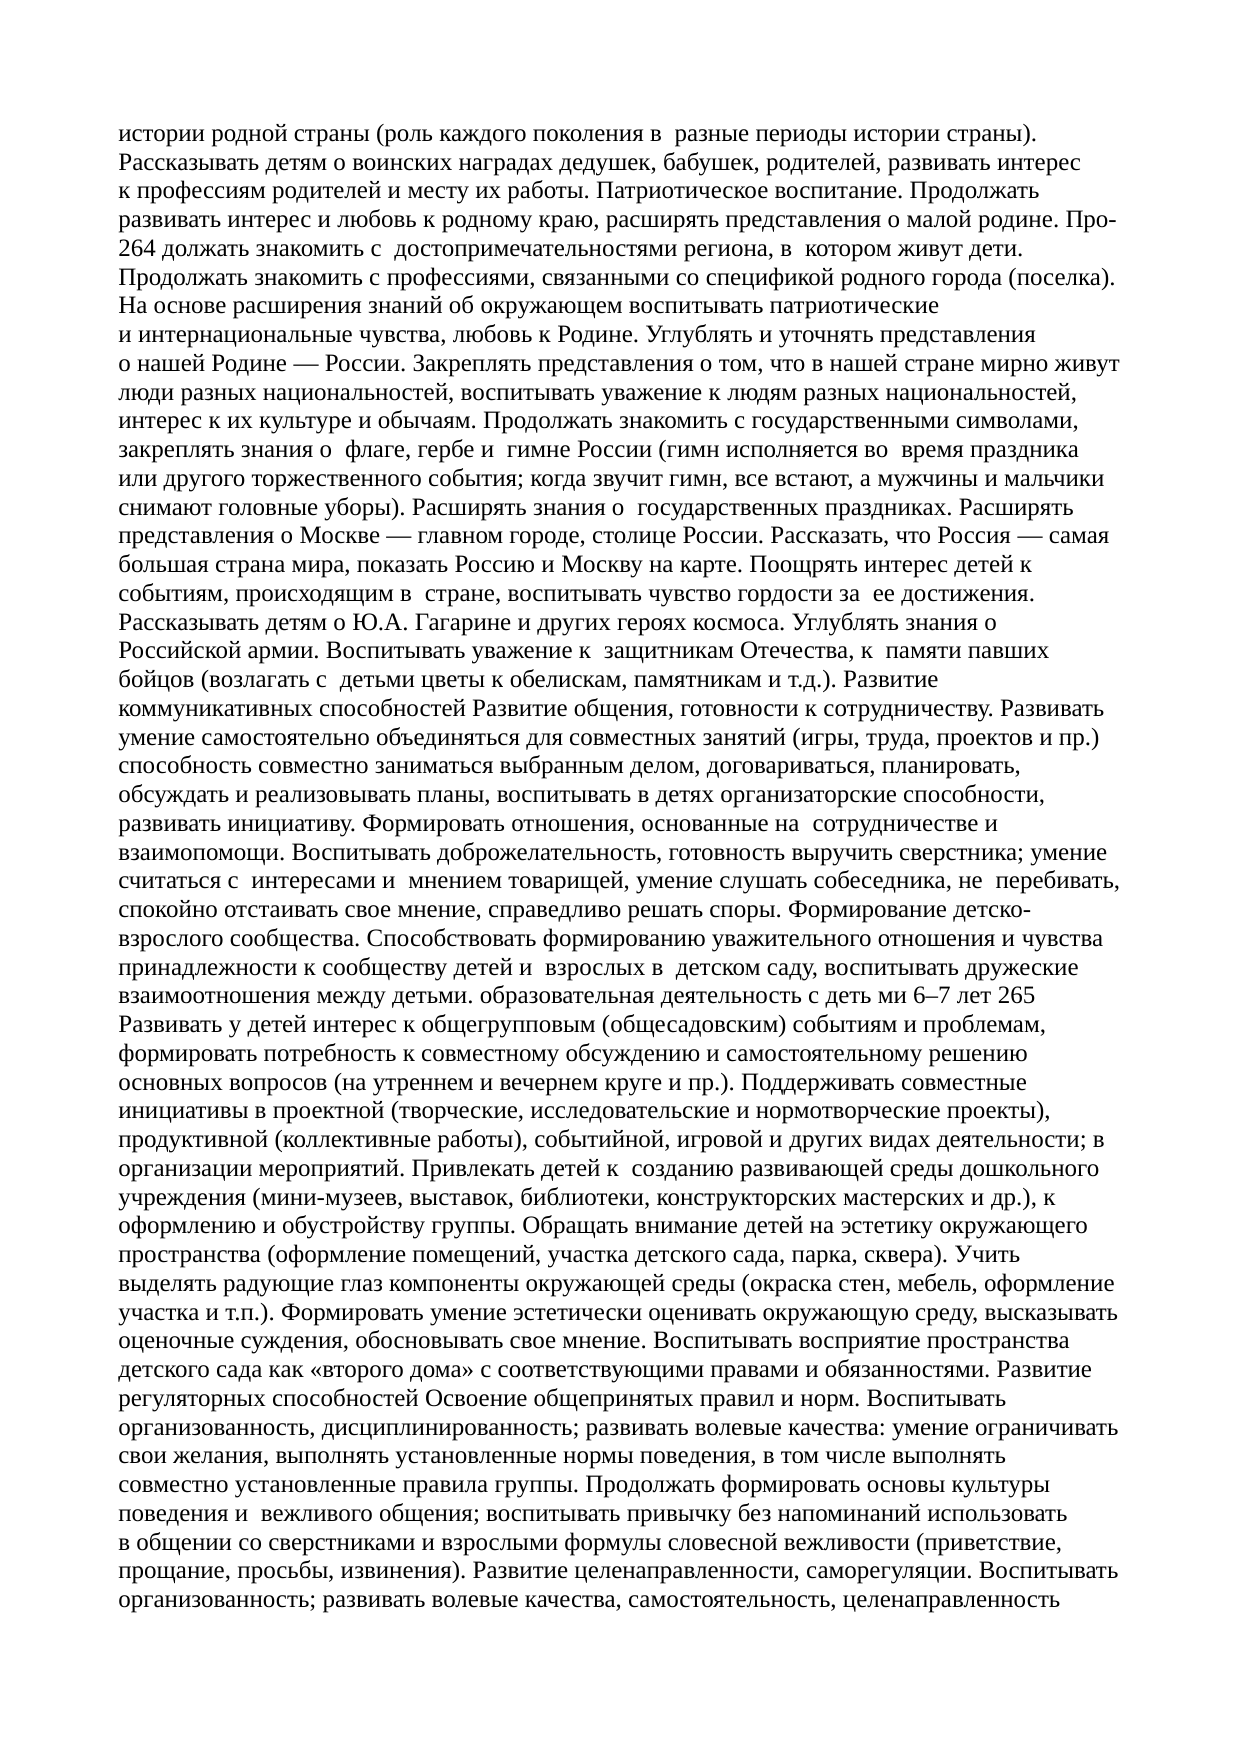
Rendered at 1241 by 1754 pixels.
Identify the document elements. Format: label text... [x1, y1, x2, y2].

text истории родной страны (роль каждого поколения в разные периоды истории страны). Рассказывать детям о воинских наградах дедушек, бабушек, родителей, развивать интерес к профессиям родителей и месту их работы. Патриотическое воспитание. Продолжать развивать интерес и любовь к родному краю, расширять представления о малой родине. Про- 264 должать знакомить с достопримечательностями региона, в котором живут дети. Продолжать знакомить с профессиями, связанными со спецификой родного города (поселка). Нa основе расширения знаний об окружающем воспитывать патриотические и интернациональные чувства, любовь к Родине. Углублять и уточнять представления о нашей Родине — России. Закреплять представления о том, что в нашей стране мирно живут люди разных национальностей, воспитывать уважение к людям разных национальностей, интерес к их культуре и обычаям. Продолжать знакомить с государственными символами, закреплять знания о флаге, гербе и гимне России (гимн исполняется во время праздника или другого торжественного события; когда звучит гимн, все встают, а мужчины и мальчики снимают головные уборы). Расширять знания о государственных праздниках. Расширять представления о Москве — главном городе, столице России. Рассказать, что Россия — самая большая страна мира, показать Россию и Москву на карте. Поощрять интерес детей к событиям, происходящим в стране, воспитывать чувство гордости за ее достижения. Рассказывать детям о Ю.А. Гагарине и других героях космоса. Углублять знания о Российской армии. Воспитывать уважение к защитникам Отечества, к памяти павших бойцов (возлагать с детьми цветы к обелискам, памятникам и т.д.). Развитие коммуникативных способностей Развитие общения, готовности к сотрудничеству. Развивать умение самостоятельно объединяться для совместных занятий (игры, труда, проектов и пр.) способность совместно заниматься выбранным делом, договариваться, планировать, обсуждать и реализовывать планы, воспитывать в детях организаторские способности, развивать инициативу. Формировать отношения, основанные на сотрудничестве и взаимопомощи. Воспитывать доброжелательность, готовность выручить сверстника; умение считаться с интересами и мнением товарищей, умение слушать собеседника, не перебивать, спокойно отстаивать свое мнение, справедливо решать споры. Формирование детско-взрослого сообщества. Способствовать формированию уважительного отношения и чувства принадлежности к сообществу детей и взрослых в детском саду, воспитывать дружеские взаимоотношения между детьми. образовательная деятельность с деть ми 6–7 лет 265 Развивать у детей интерес к общегрупповым (общесадовским) событиям и проблемам, формировать потребность к совместному обсуждению и самостоятельному решению основных вопросов (на утреннем и вечернем круге и пр.). Поддерживать совместные инициативы в проектной (творческие, исследовательские и нормотворческие проекты), продуктивной (коллективные работы), событийной, игровой и других видах деятельности; в организации мероприятий. Привлекать детей к созданию развивающей среды дошкольного учреждения (мини-музеев, выставок, библиотеки, конструкторских мастерских и др.), к оформлению и обустройству группы. Обращать внимание детей на эстетику окружающего пространства (оформление помещений, участка детского сада, парка, сквера). Учить выделять радующие глаз компоненты окружающей среды (окраска стен, мебель, оформление участка и т.п.). Формировать умение эстетически оценивать окружающую среду, высказывать оценочные суждения, обосновывать свое мнение. Воспитывать восприятие пространства детского сада как «второго дома» с соответствующими правами и обязанностями. Развитие регуляторных способностей Освоение общепринятых правил и норм. Воспитывать организованность, дисциплинированность; развивать волевые качества: умение ограничивать свои желания, выполнять установленные нормы поведения, в том числе выполнять совместно установленные правила группы. Продолжать формировать основы культуры поведения и вежливого общения; воспитывать привычку без напоминаний использовать в общении со сверстниками и взрослыми формулы словесной вежливости (приветствие, прощание, просьбы, извинения). Развитие целенаправленности, саморегуляции. Воспитывать организованность; развивать волевые качества, самостоятельность, целенаправленность [118, 118, 1122, 1613]
